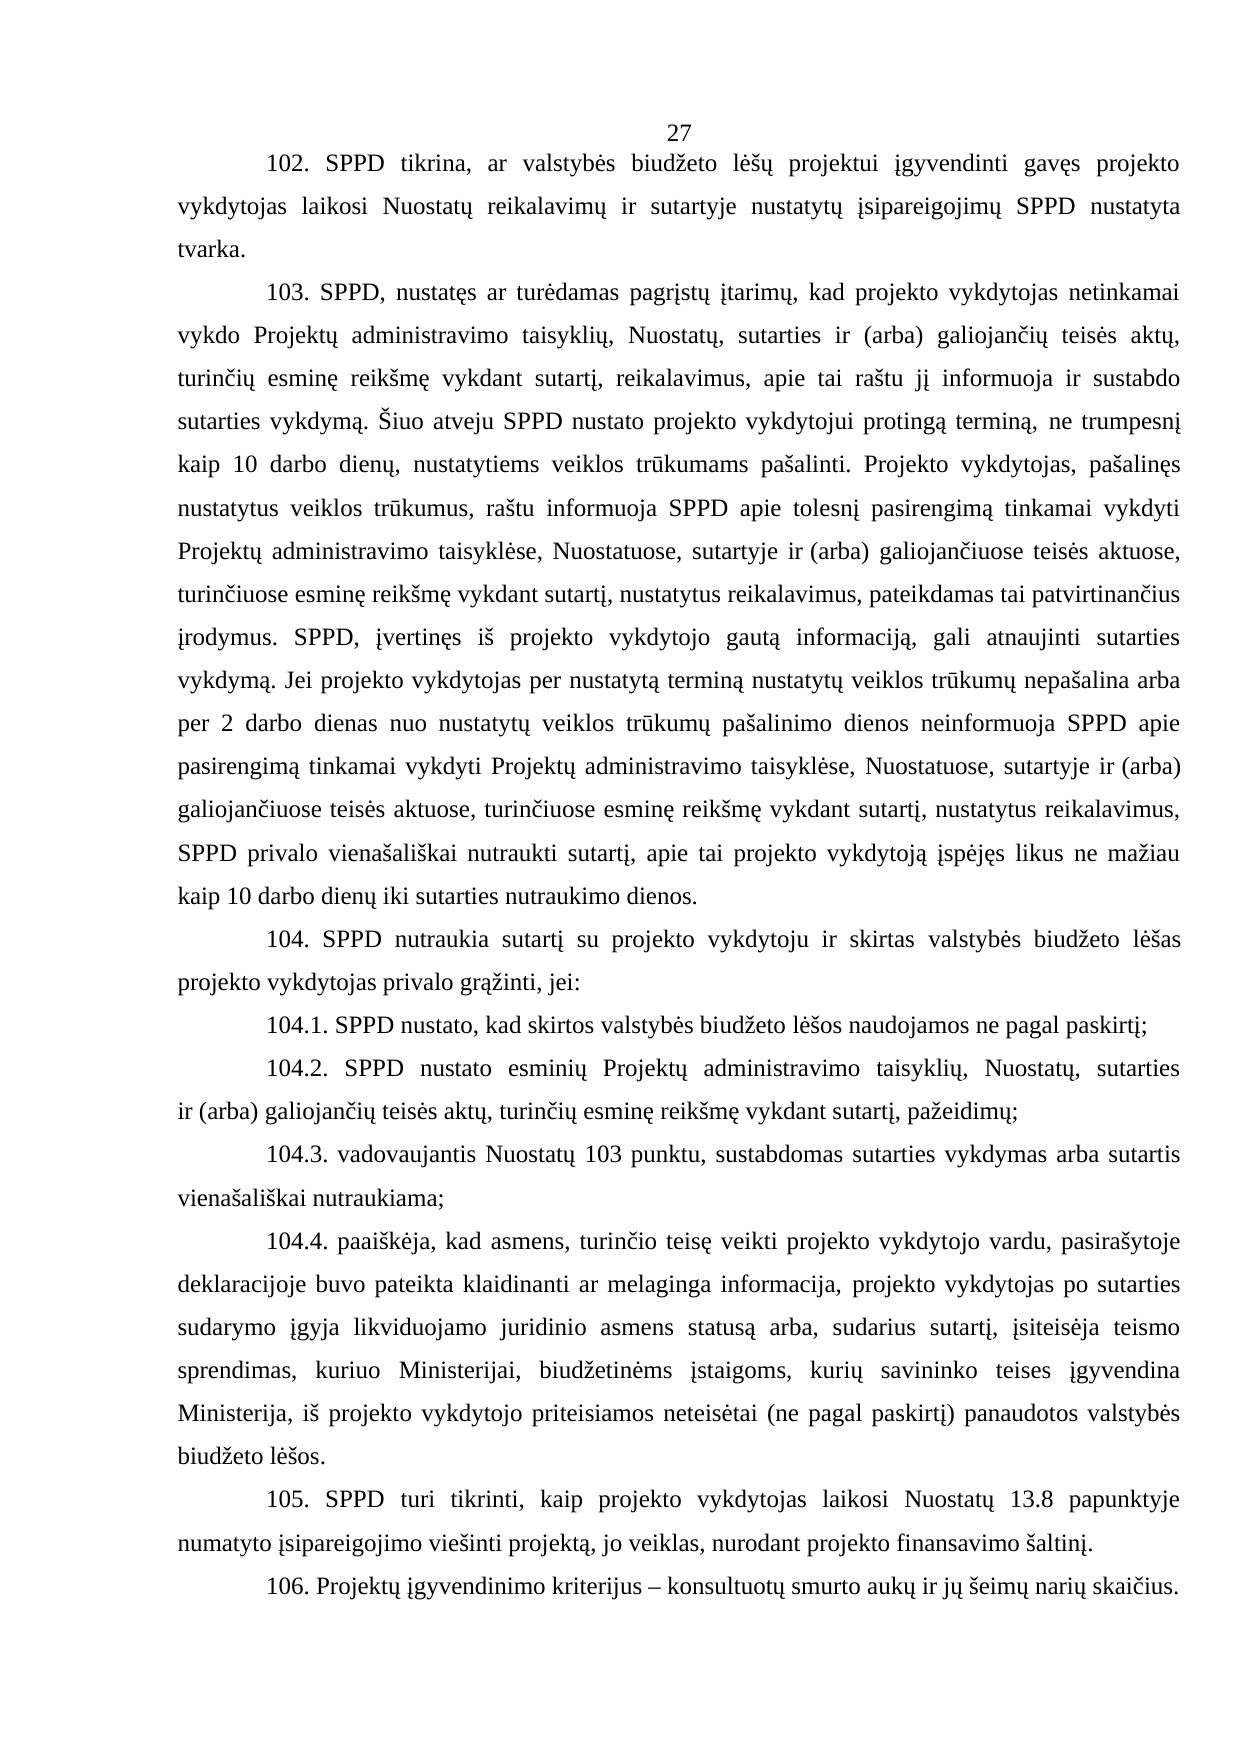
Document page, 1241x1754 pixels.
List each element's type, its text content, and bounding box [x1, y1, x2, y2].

text 102. SPPD tikrina, ar valstybės biudžeto lėšų projektui įgyvendinti gavęs projekto vykdytojas laikosi Nuostatų reikalavimų ir sutartyje nustatytų įsipareigojimų SPPD nustatyta tvarka. [177, 148, 1181, 263]
text 104.4. paaiškėja, kad asmens, turinčio teisę veikti projekto vykdytojo vardu, pasirašytoje deklaracijoje buvo pateikta klaidinanti ar melaginga informacija, projekto vykdytojas po sutarties sudarymo įgyja likviduojamo juridinio asmens statusą arba, sudarius sutartį, įsiteisėja teismo sprendimas, kuriuo Ministerijai, biudžetinėms įstaigoms, kurių savininko teises įgyvendina Ministerija, iš projekto vykdytojo priteisiamos neteisėtai (ne pagal paskirtį) panaudotos valstybės biudžeto lėšos. [177, 1226, 1181, 1470]
text 104.2. SPPD nustato esminių Projektų administravimo taisyklių, Nuostatų, sutarties ir (arba) galiojančių teisės aktų, turinčių esminę reikšmę vykdant sutartį, pažeidimų; [177, 1053, 1181, 1125]
text 104.3. vadovaujantis Nuostatų 103 punktu, sustabdomas sutarties vykdymas arba sutartis vienašališkai nutraukiama; [177, 1139, 1181, 1211]
text 105. SPPD turi tikrinti, kaip projekto vykdytojas laikosi Nuostatų 13.8 papunktyje numatyto įsipareigojimo viešinti projektą, jo veiklas, nurodant projekto finansavimo šaltinį. [177, 1484, 1181, 1556]
text 104. SPPD nutraukia sutartį su projekto vykdytoju ir skirtas valstybės biudžeto lėšas projekto vykdytojas privalo grąžinti, jei: [177, 924, 1181, 996]
text 106. Projektų įgyvendinimo kriterijus – konsultuotų smurto aukų ir jų šeimų narių skaičius. [177, 1571, 1181, 1599]
text 103. SPPD, nustatęs ar turėdamas pagrįstų įtarimų, kad projekto vykdytojas netinkamai vykdo Projektų administravimo taisyklių, Nuostatų, sutarties ir (arba) galiojančių teisės aktų, turinčių esminę reikšmę vykdant sutartį, reikalavimus, apie tai raštu jį informuoja ir sustabdo sutarties vykdymą. Šiuo atveju SPPD nustato projekto vykdytojui protingą terminą, ne trumpesnį kaip 10 darbo dienų, nustatytiems veiklos trūkumams pašalinti. Projekto vykdytojas, pašalinęs nustatytus veiklos trūkumus, raštu informuoja SPPD apie tolesnį pasirengimą tinkamai vykdyti Projektų administravimo taisyklėse, Nuostatuose, sutartyje ir (arba) galiojančiuose teisės aktuose, turinčiuose esminę reikšmę vykdant sutartį, nustatytus reikalavimus, pateikdamas tai patvirtinančius įrodymus. SPPD, įvertinęs iš projekto vykdytojo gautą informaciją, gali atnaujinti sutarties vykdymą. Jei projekto vykdytojas per nustatytą terminą nustatytų veiklos trūkumų nepašalina arba per 2 darbo dienas nuo nustatytų veiklos trūkumų pašalinimo dienos neinformuoja SPPD apie pasirengimą tinkamai vykdyti Projektų administravimo taisyklėse, Nuostatuose, sutartyje ir (arba) galiojančiuose teisės aktuose, turinčiuose esminę reikšmę vykdant sutartį, nustatytus reikalavimus, SPPD privalo vienašališkai nutraukti sutartį, apie tai projekto vykdytoją įspėjęs likus ne mažiau kaip 10 darbo dienų iki sutarties nutraukimo dienos. [177, 277, 1181, 909]
text 104.1. SPPD nustato, kad skirtos valstybės biudžeto lėšos naudojamos ne pagal paskirtį; [177, 1010, 1181, 1039]
